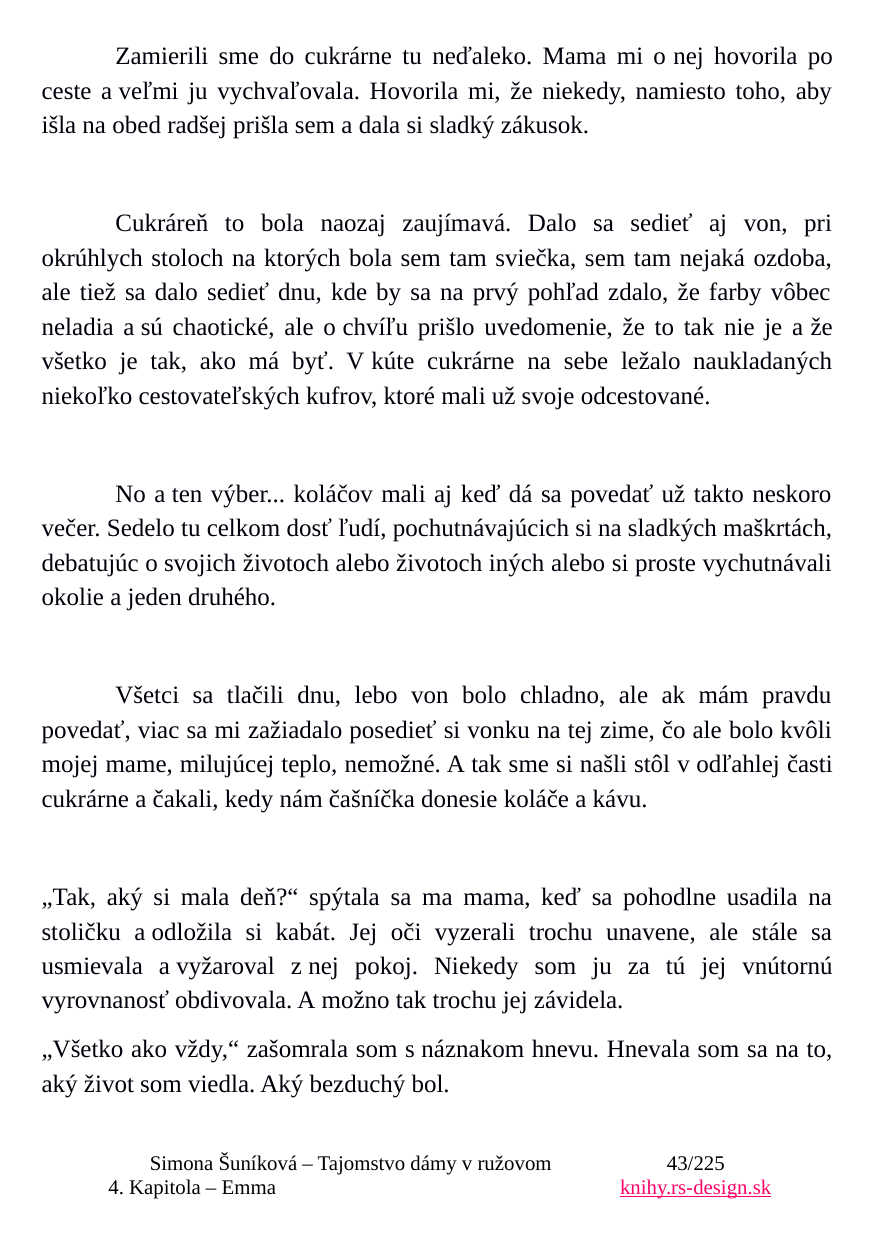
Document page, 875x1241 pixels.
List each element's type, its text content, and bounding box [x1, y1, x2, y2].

text Zamierili sme do cukrárne tu neďaleko. Mama mi o nej hovorila po ceste a veľmi ju vychvaľovala. Hovorila mi, že niekedy, namiesto toho, aby išla na obed radšej prišla sem a dala si sladký zákusok. [41, 41, 833, 139]
text „Tak, aký si mala deň?“ spýtala sa ma mama, keď sa pohodlne usadila na stoličku a odložila si kabát. Jej oči vyzerali trochu unavene, ale stále sa usmievala a vyžaroval z nej pokoj. Niekedy som ju za tú jej vnútornú vyrovnanosť obdivovala. A možno tak trochu jej závidela. [41, 882, 833, 1014]
text Cukráreň to bola naozaj zaujímavá. Dalo sa sedieť aj von, pri okrúhlych stoloch na ktorých bola sem tam sviečka, sem tam nejaká ozdoba, ale tiež sa dalo sedieť dnu, kde by sa na prvý pohľad zdalo, že farby vôbec neladia a sú chaotické, ale o chvíľu prišlo uvedomenie, že to tak nie je a že všetko je tak, ako má byť. V kúte cukrárne na sebe ležalo naukladaných niekoľko cestovateľských kufrov, ktoré mali už svoje odcestované. [41, 208, 833, 409]
text Všetci sa tlačili dnu, lebo von bolo chladno, ale ak mám pravdu povedať, viac sa mi zažiadalo posedieť si vonku na tej zime, čo ale bolo kvôli mojej mame, milujúcej teplo, nemožné. A tak sme si našli stôl v odľahlej časti cukrárne a čakali, kedy nám čašníčka donesie koláče a kávu. [41, 681, 833, 813]
text „Všetko ako vždy,“ zašomrala som s náznakom hnevu. Hnevala som sa na to, aký život som viedla. Aký bezduchý bol. [41, 1034, 833, 1098]
text No a ten výber... koláčov mali aj keď dá sa povedať už takto neskoro večer. Sedelo tu celkom dosť ľudí, pochutnávajúcich si na sladkých maškrtách, debatujúc o svojich životoch alebo životoch iných alebo si proste vychutnávali okolie a jeden druhého. [41, 479, 833, 611]
